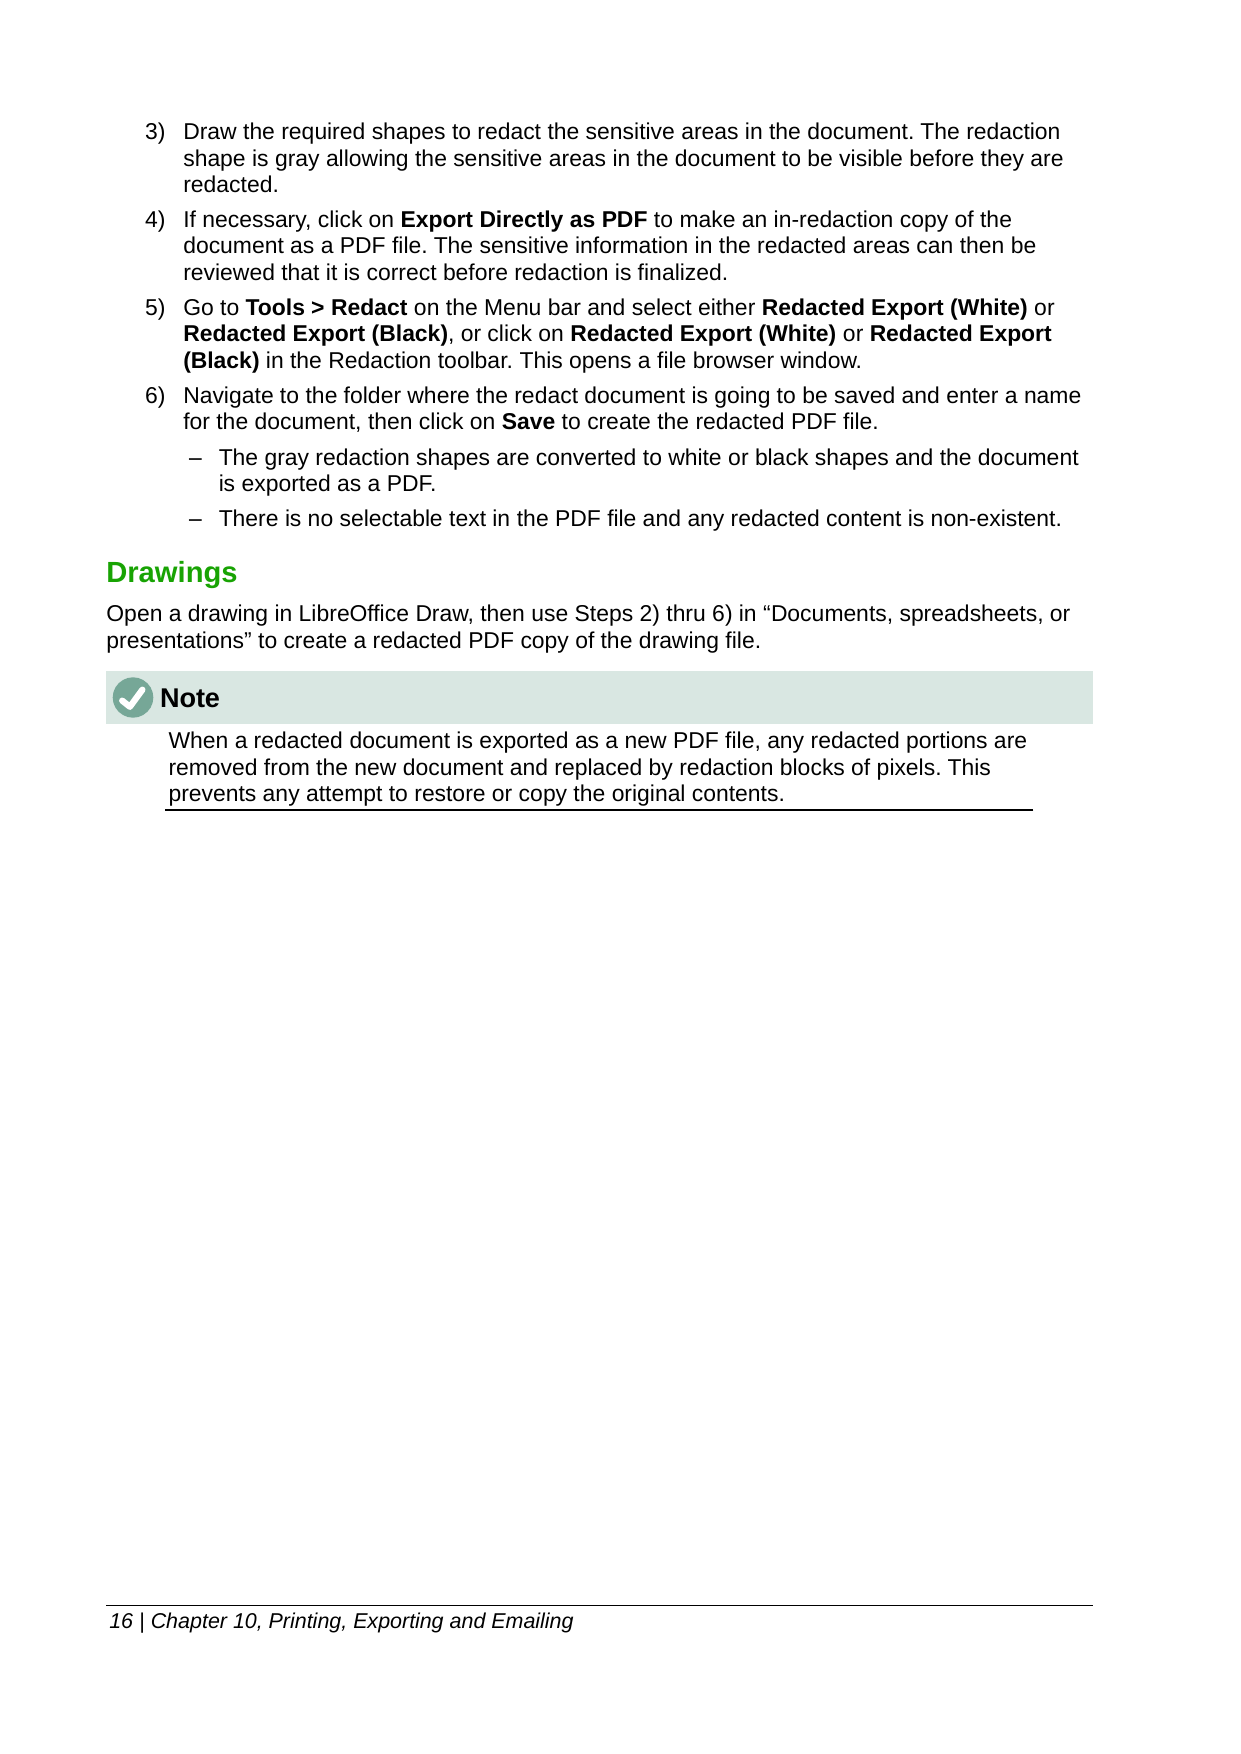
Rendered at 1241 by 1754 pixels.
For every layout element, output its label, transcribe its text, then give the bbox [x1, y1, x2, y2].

list Go to Tools > Redact on the Menu bar and select either Redacted Export (White) or Redacted Export (Black), or click on Redacted Export (White) or Redacted Export (Black) in the Redaction toolbar. This opens a file browser window. [165, 294, 1093, 373]
subtitle Note [106, 671, 1093, 724]
list If necessary, click on Export Directly as PDF to make an in-redaction copy of the document as a PDF file. The sensitive information in the redacted areas can then be reviewed that it is correct before redaction is finalized. [165, 206, 1093, 285]
text Open a drawing in LibreOffice Draw, then use Steps 2) thru 6) in “Documents, spreadsheets, or presentations” to create a redacted PDF copy of the drawing file. [106, 600, 1093, 653]
list There is no selectable text in the PDF file and any redacted content is non‑existent. [189, 505, 1093, 531]
list The gray redaction shapes are converted to white or black shapes and the document is exported as a PDF. [189, 443, 1093, 496]
list Draw the required shapes to redact the sensitive areas in the document. The redaction shape is gray allowing the sensitive areas in the document to be visible before they are redacted. [165, 118, 1093, 197]
list Navigate to the folder where the redact document is going to be saved and enter a name for the document, then click on Save to create the redacted PDF file. [165, 382, 1093, 434]
subtitle Drawings [106, 555, 1093, 588]
text When a redacted document is exported as a new PDF file, any redacted portions are removed from the new document and replaced by redaction blocks of pixels. This prevents any attempt to restore or copy the original contents. [165, 724, 1033, 809]
